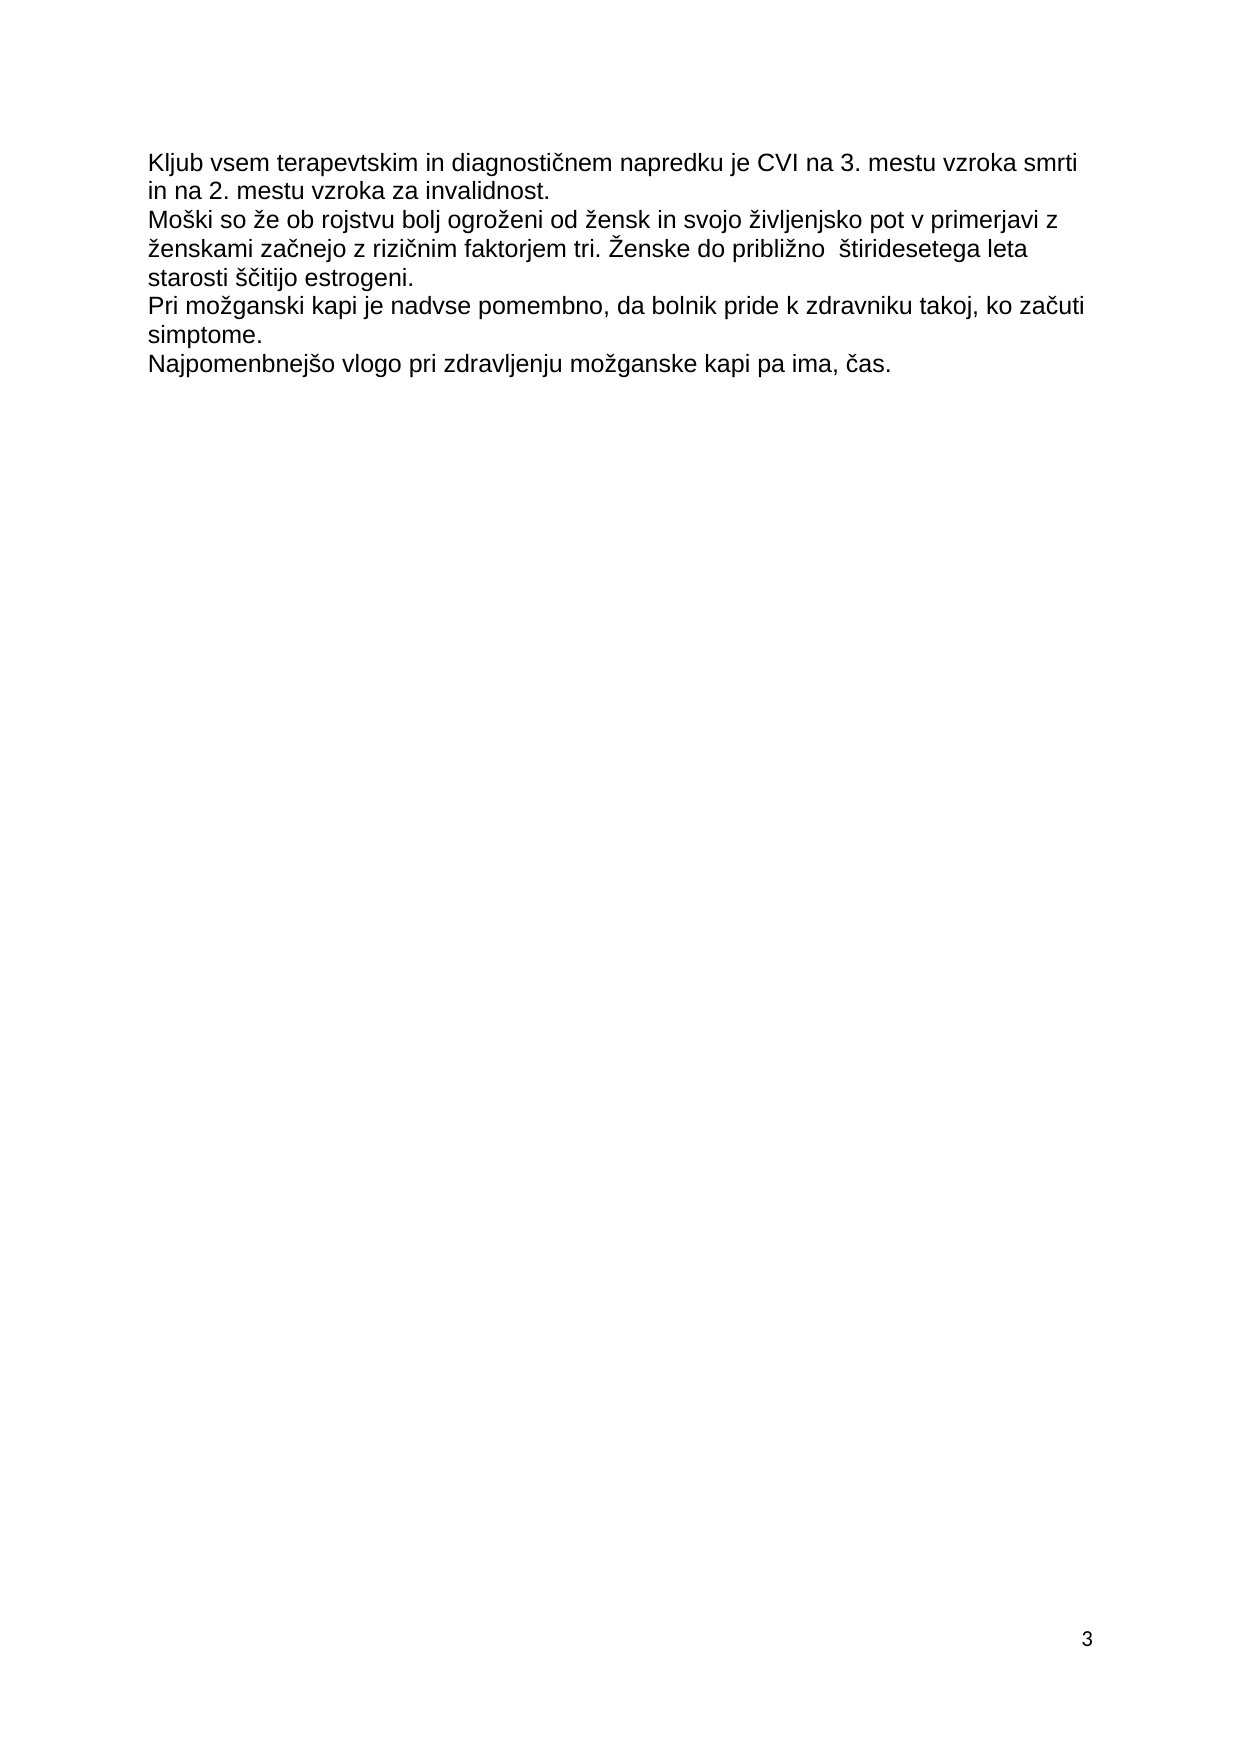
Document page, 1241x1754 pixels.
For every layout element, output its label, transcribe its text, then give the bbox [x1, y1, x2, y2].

text Pri možganski kapi je nadvse pomembno, da bolnik pride k zdravniku takoj, ko začuti simptome. [148, 291, 1093, 349]
text Najpomenbnejšo vlogo pri zdravljenju možganske kapi pa ima, čas. [148, 349, 1093, 378]
text Kljub vsem terapevtskim in diagnostičnem napredku je CVI na 3. mestu vzroka smrti in na 2. mestu vzroka za invalidnost. [148, 148, 1093, 205]
text Moški so že ob rojstvu bolj ogroženi od žensk in svojo življenjsko pot v primerjavi z ženskami začnejo z rizičnim faktorjem tri. Ženske do približno štiridesetega leta starosti ščitijo estrogeni. [148, 205, 1093, 291]
